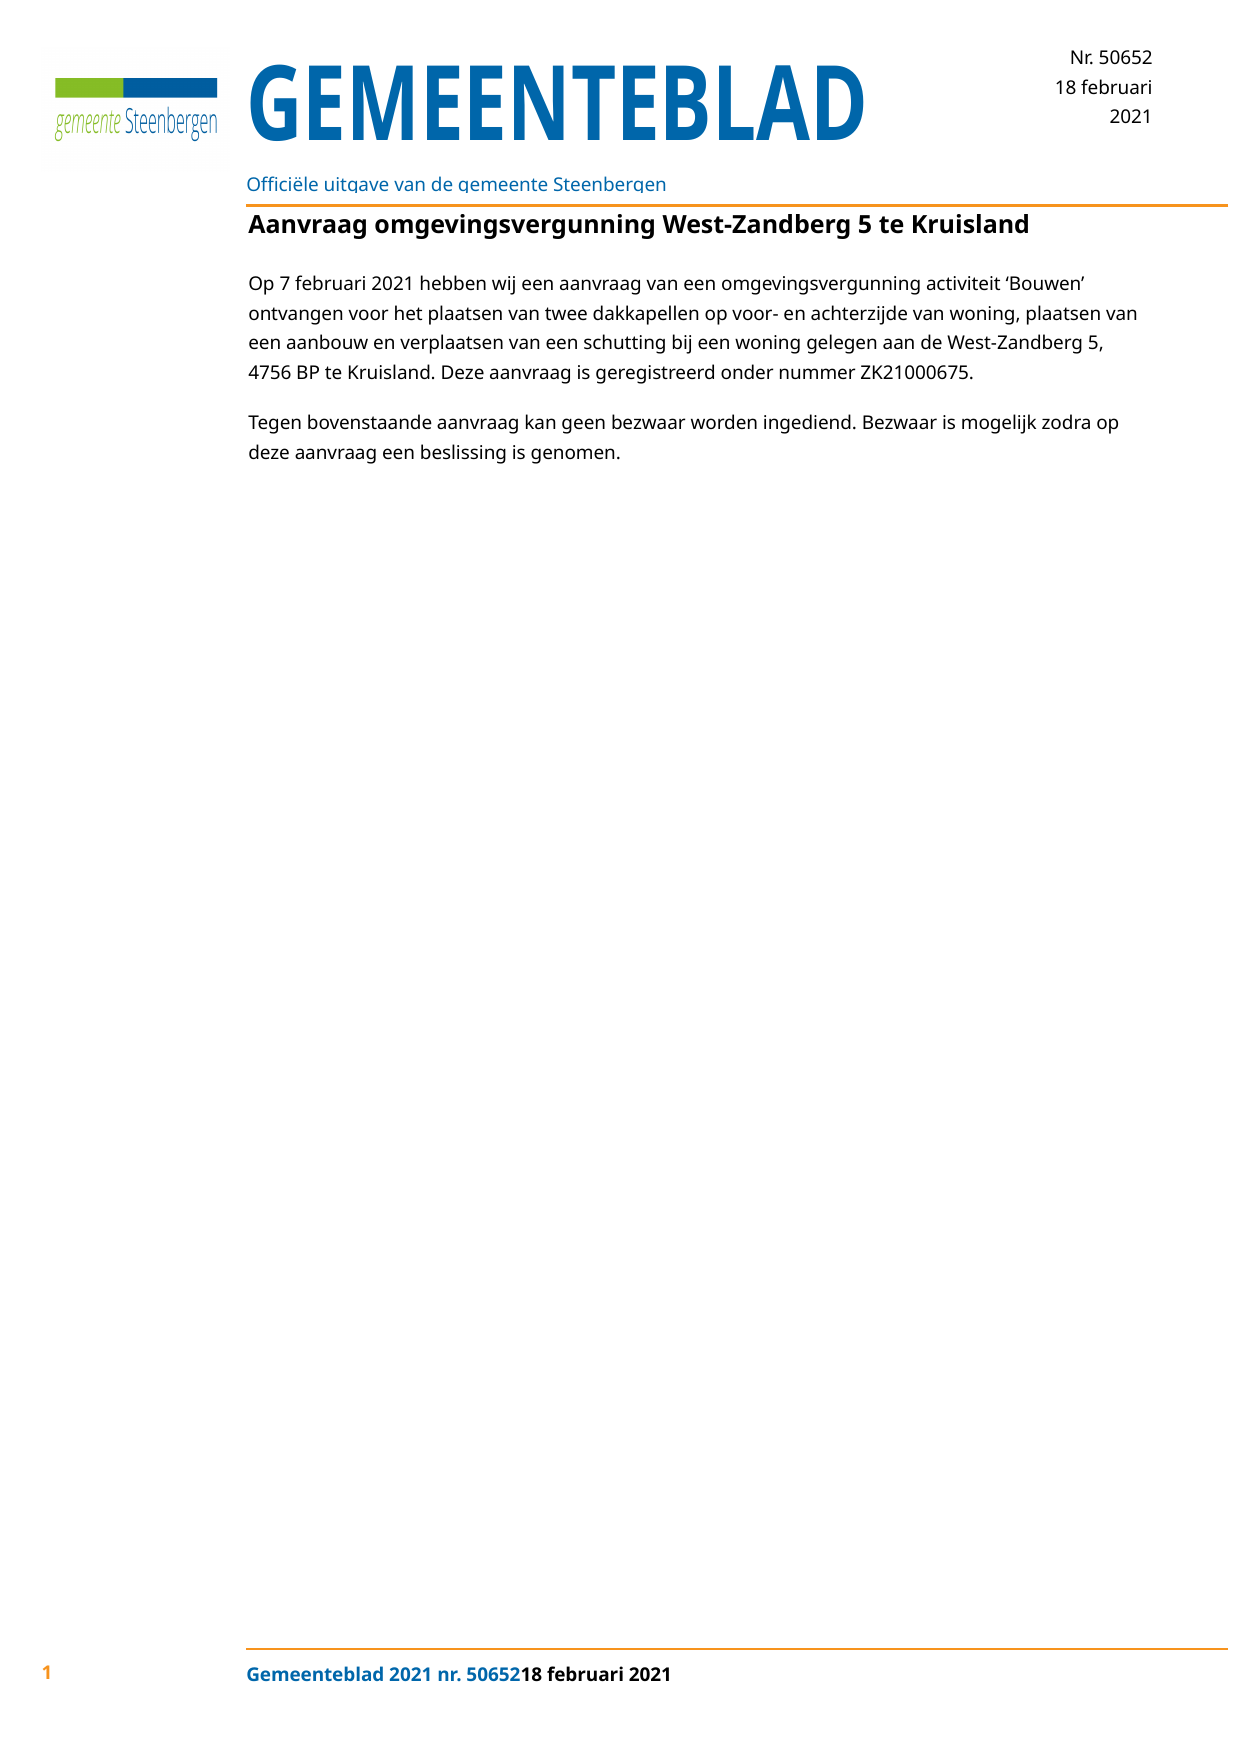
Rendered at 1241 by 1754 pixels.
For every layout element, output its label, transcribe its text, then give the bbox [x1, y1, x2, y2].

text Op 7 februari 2021 hebben wij een aanvraag van een omgevingsvergunning activiteit ‘Bouwen’ ontvangen voor het plaatsen van twee dakkapellen op voor- en achterzijde van woning, plaatsen van een aanbouw en verplaatsen van een schutting bij een woning gelegen aan de West-Zandberg 5, 4756 BP te Kruisland. Deze aanvraag is geregistreerd onder nummer ZK21000675. [248, 270, 1152, 385]
picture [41, 47, 231, 172]
text Aanvraag omgevingsvergunning West-Zandberg 5 te Kruisland [248, 207, 1152, 241]
text Tegen bovenstaande aanvraag kan geen bezwaar worden ingediend. Bezwaar is mogelijk zodra op deze aanvraag een beslissing is genomen. [248, 409, 1152, 465]
